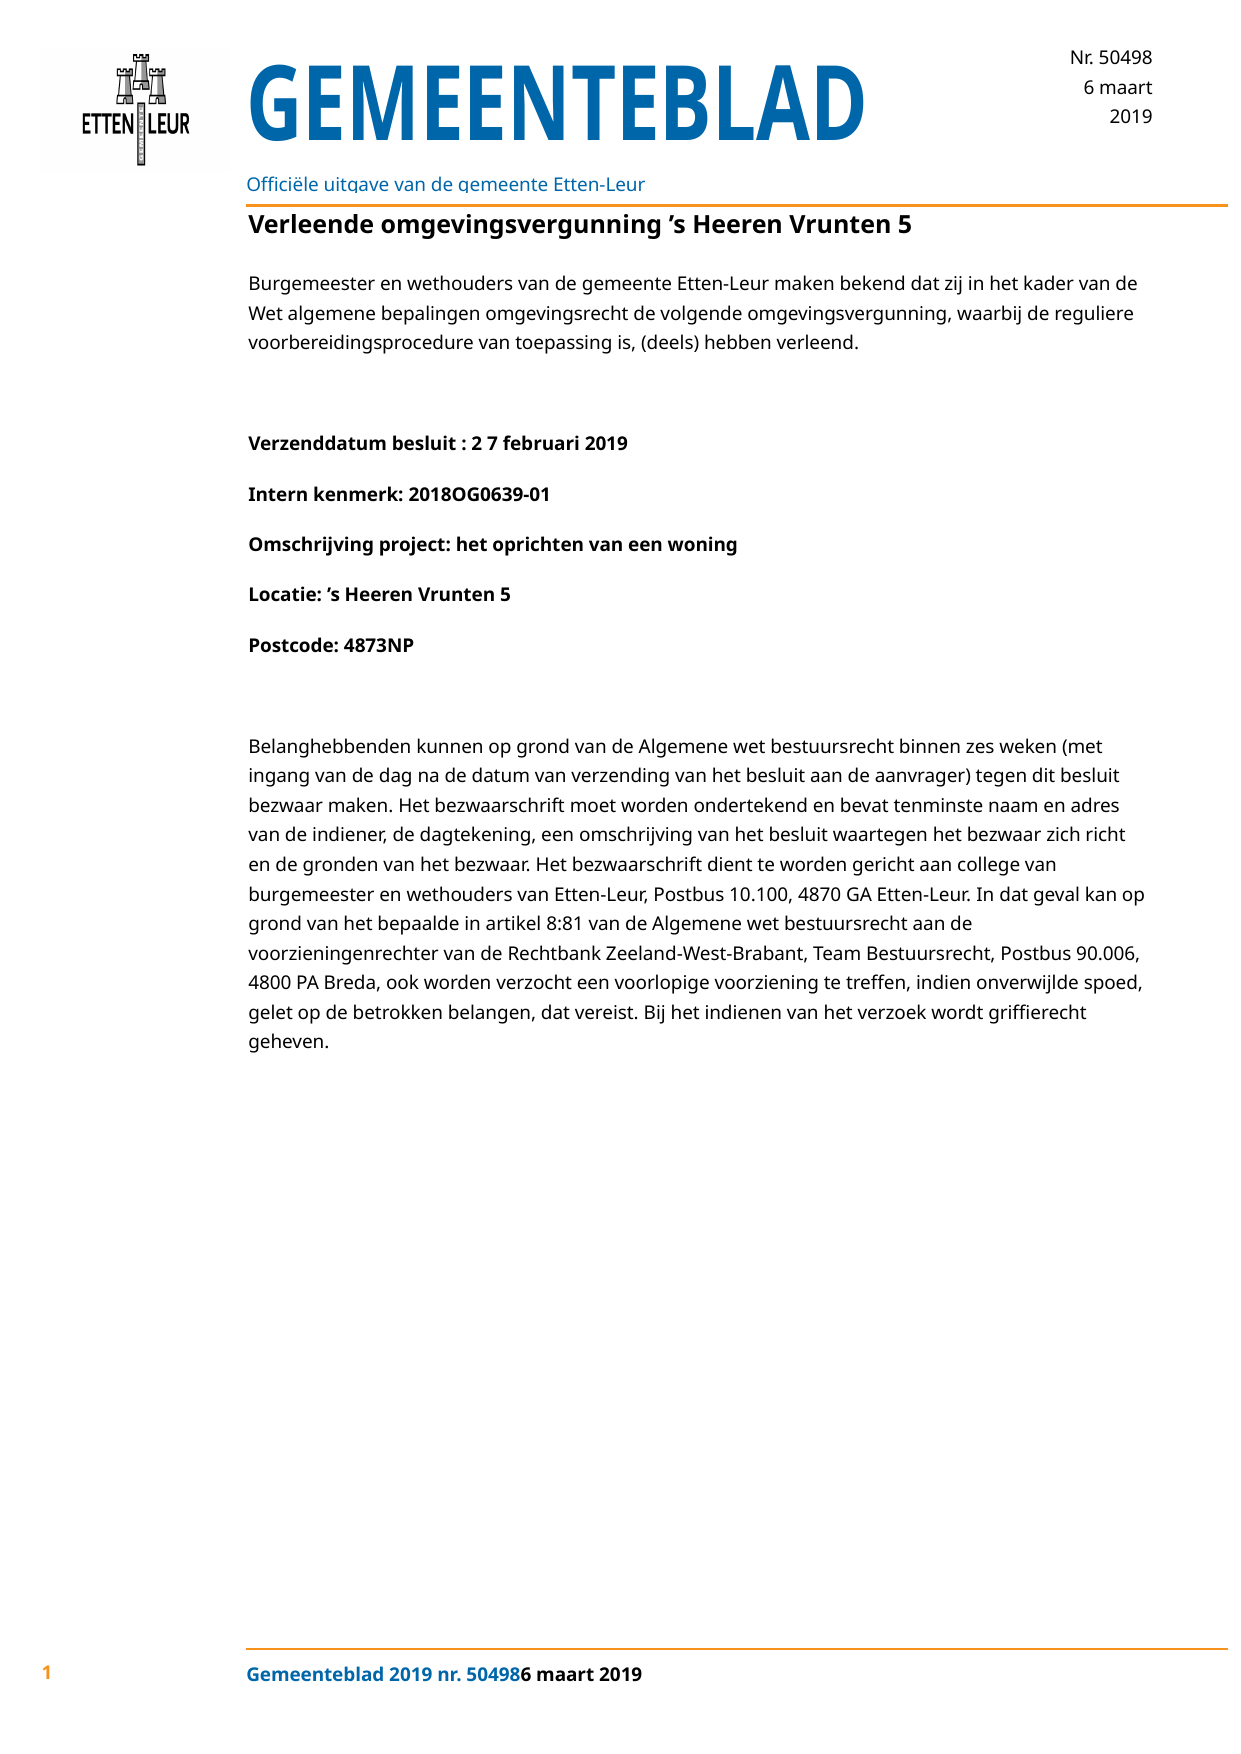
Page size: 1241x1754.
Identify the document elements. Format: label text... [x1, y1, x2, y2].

text Intern kenmerk: 2018OG0639-01 [248, 481, 1152, 506]
text Burgemeester en wethouders van de gemeente Etten-Leur maken bekend dat zij in het kader van de Wet algemene bepalingen omgevingsrecht de volgende omgevingsvergunning, waarbij de reguliere voorbereidingsprocedure van toepassing is, (deels) hebben verleend. [248, 270, 1152, 355]
picture [41, 47, 231, 172]
text Postcode: 4873NP [248, 632, 1152, 658]
text Verzenddatum besluit : 2 7 februari 2019 [248, 430, 1152, 456]
text Omschrijving project: het oprichten van een woning [248, 531, 1152, 557]
text Verleende omgevingsvergunning ’s Heeren Vrunten 5 [248, 207, 1152, 241]
text Belanghebbenden kunnen op grond van de Algemene wet bestuursrecht binnen zes weken (met ingang van de dag na de datum van verzending van het besluit aan de aanvrager) tegen dit besluit bezwaar maken. Het bezwaarschrift moet worden ondertekend en bevat tenminste naam en adres van de indiener, de dagtekening, een omschrijving van het besluit waartegen het bezwaar zich richt en de gronden van het bezwaar. Het bezwaarschrift dient te worden gericht aan college van burgemeester en wethouders van Etten-Leur, Postbus 10.100, 4870 GA Etten-Leur. In dat geval kan op grond van het bepaalde in artikel 8:81 van de Algemene wet bestuursrecht aan de voorzieningenrechter van de Rechtbank Zeeland-West-Brabant, Team Bestuursrecht, Postbus 90.006, 4800 PA Breda, ook worden verzocht een voorlopige voorziening te treffen, indien onverwijlde spoed, gelet op de betrokken belangen, dat vereist. Bij het indienen van het verzoek wordt griffierecht geheven. [248, 733, 1152, 1054]
text Locatie: ’s Heeren Vrunten 5 [248, 582, 1152, 607]
